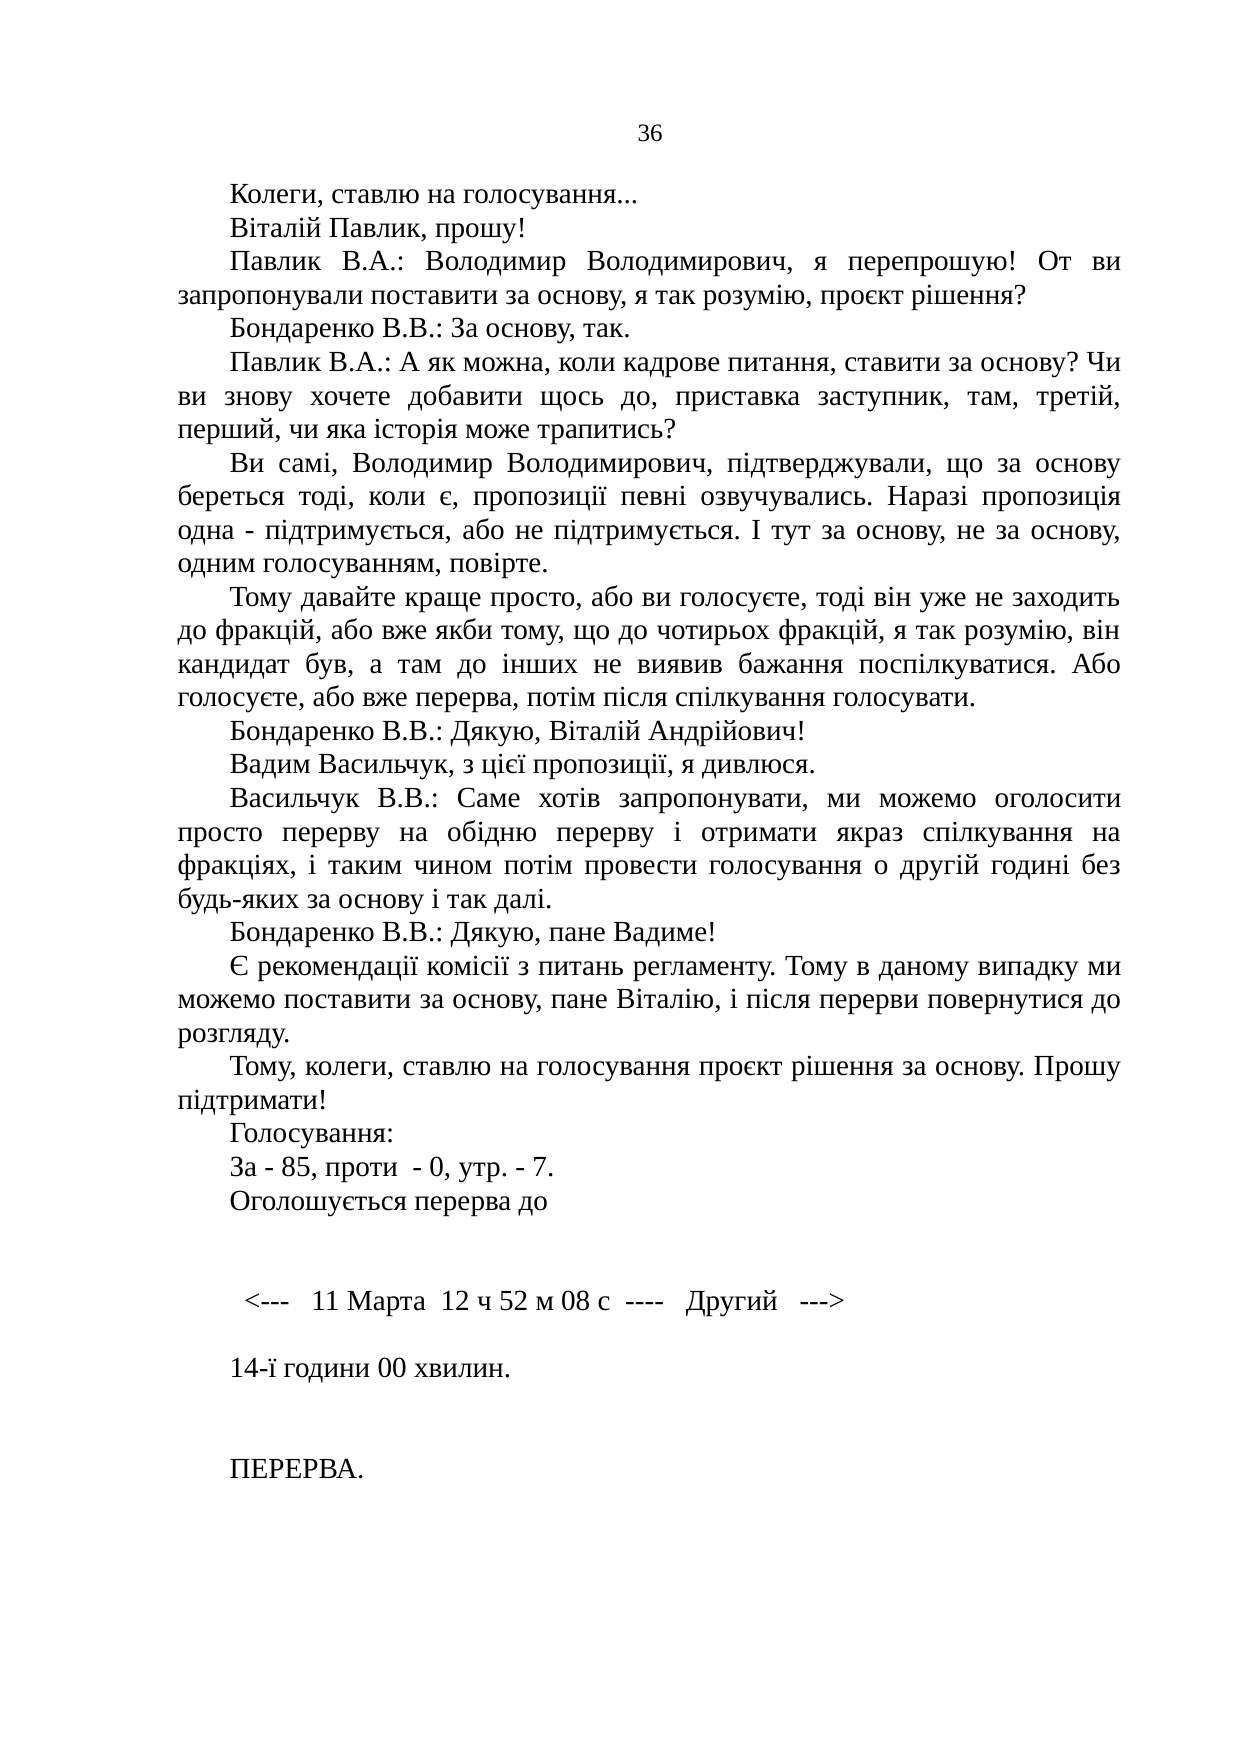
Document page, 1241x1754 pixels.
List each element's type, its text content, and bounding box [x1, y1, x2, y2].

text Вадим Васильчук, з цієї пропозиції, я дивлюся. [177, 747, 1122, 780]
text За - 85, проти - 0, утр. - 7. [177, 1149, 1122, 1183]
text Бондаренко В.В.: Дякую, Віталій Андрійович! [177, 713, 1122, 747]
text Павлик В.А.: А як можна, коли кадрове питання, ставити за основу? Чи ви знову хочете добавити щось до, приставка заступник, там, третій, перший, чи яка історія може трапитись? [177, 344, 1122, 445]
text Тому давайте краще просто, або ви голосуєте, тоді він уже не заходить до фракцій, або вже якби тому, що до чотирьох фракцій, я так розумію, він кандидат був, а там до інших не виявив бажання поспілкуватися. Або голосуєте, або вже перерва, потім після спілкування голосувати. [177, 579, 1122, 713]
text Бондаренко В.В.: Дякую, пане Вадиме! [177, 914, 1122, 948]
text Васильчук В.В.: Саме хотів запропонувати, ми можемо оголосити просто перерву на обідню перерву і отримати якраз спілкування на фракціях, і таким чином потім провести голосування о другій годині без будь-яких за основу і так далі. [177, 780, 1122, 914]
text Колеги, ставлю на голосування... [177, 176, 1122, 210]
text Тому, колеги, ставлю на голосування проєкт рішення за основу. Прошу підтримати! [177, 1048, 1122, 1116]
text Віталій Павлик, прошу! [177, 210, 1122, 243]
text ПЕРЕРВА. [177, 1451, 1122, 1484]
text 14-ї години 00 хвилин. [177, 1350, 1122, 1384]
text Павлик В.А.: Володимир Володимирович, я перепрошую! От ви запропонували поставити за основу, я так розумію, проєкт рішення? [177, 243, 1122, 311]
text Ви самі, Володимир Володимирович, підтверджували, що за основу береться тоді, коли є, пропозиції певні озвучувались. Наразі пропозиція одна - підтримується, або не підтримується. І тут за основу, не за основу, одним голосуванням, повірте. [177, 445, 1122, 579]
text Оголошується перерва до [177, 1183, 1122, 1216]
text Бондаренко В.В.: За основу, так. [177, 311, 1122, 344]
text Голосування: [177, 1116, 1122, 1149]
text Є рекомендації комісії з питань регламенту. Тому в даному випадку ми можемо поставити за основу, пане Віталію, і після перерви повернутися до розгляду. [177, 948, 1122, 1048]
text <--- 11 Марта 12 ч 52 м 08 с ---- Другий ---> [177, 1283, 1122, 1317]
